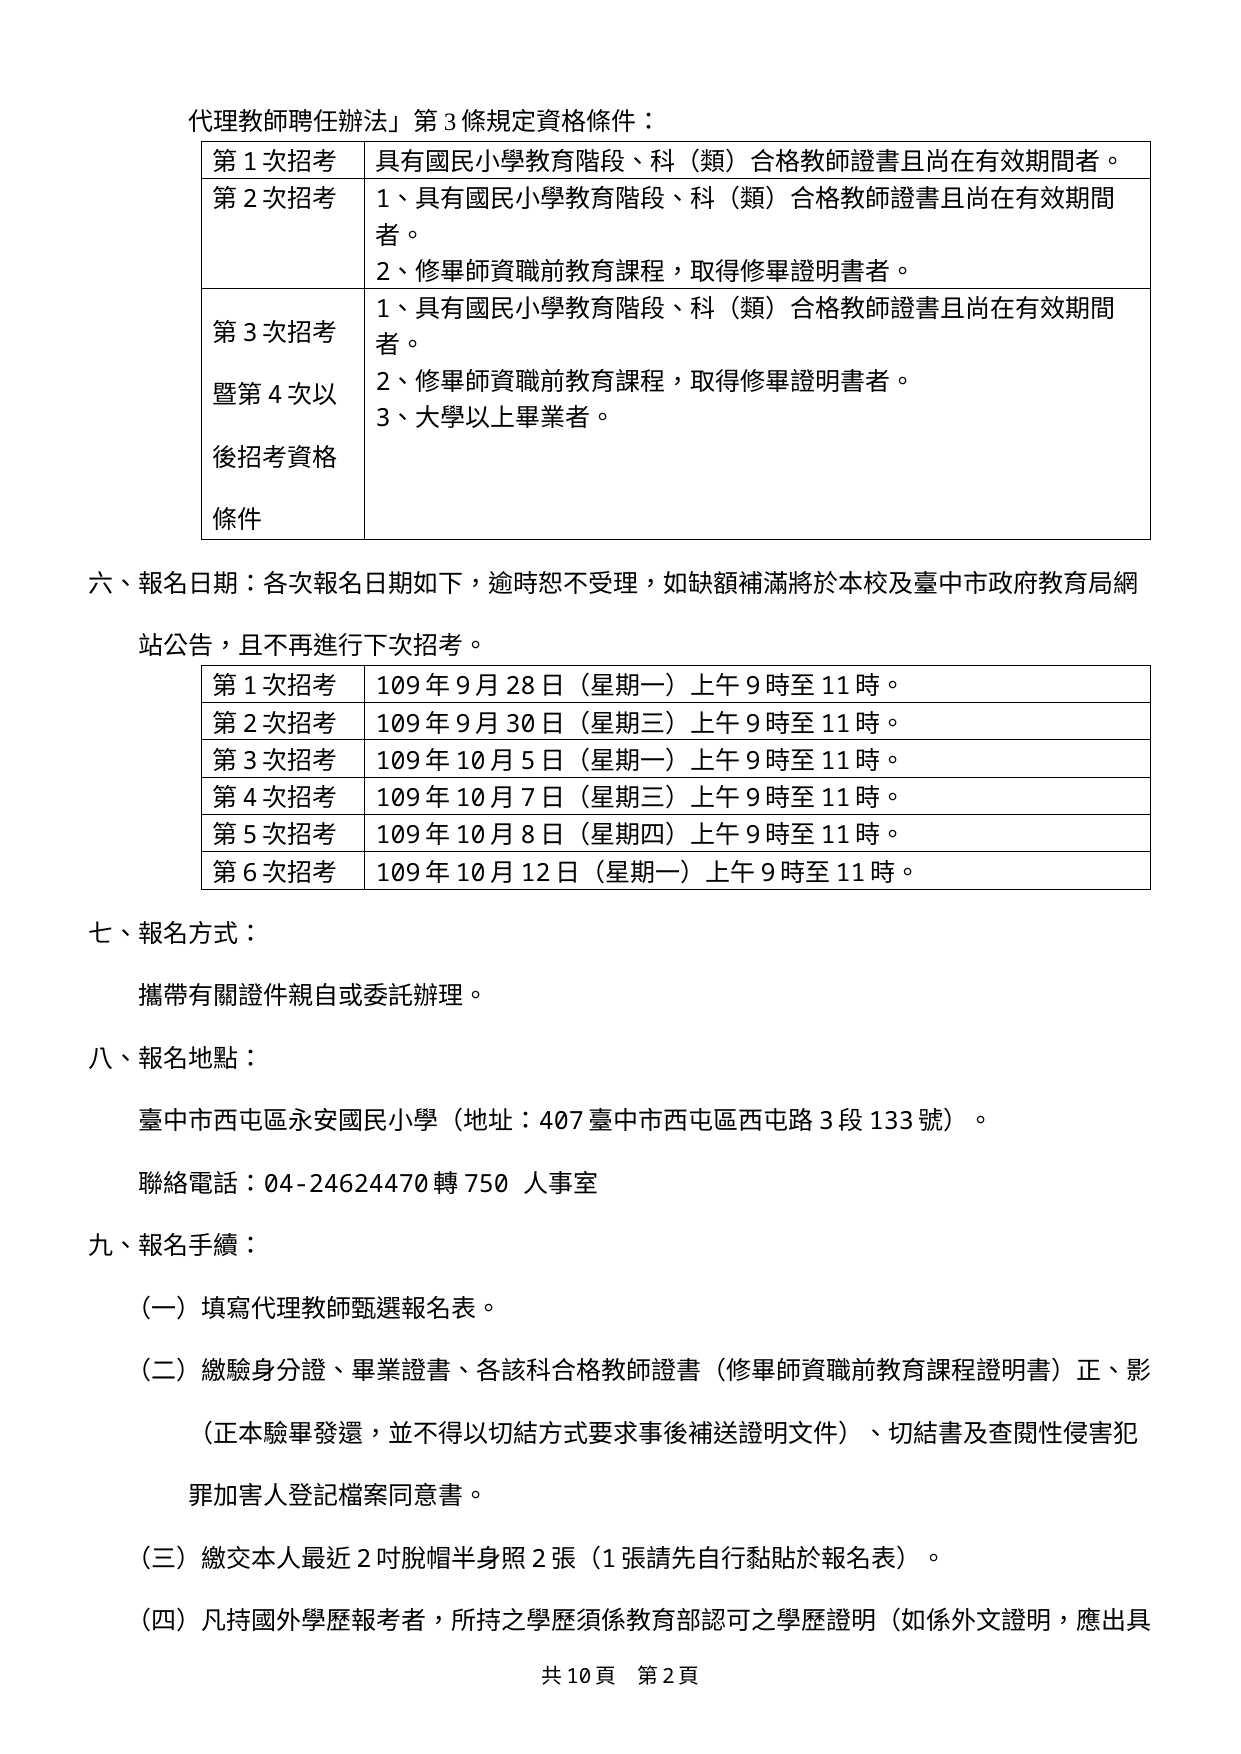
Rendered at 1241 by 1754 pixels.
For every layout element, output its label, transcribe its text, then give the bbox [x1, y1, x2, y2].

table_cell 1、具有國民小學教育階段、科（類）合格教師證書且尚在有效期間者。 2、修畢師資職前教育課程，取得修畢證明書者。 [365, 179, 1150, 288]
table_cell 109年10月5日（星期一）上午9時至11時。 [365, 740, 1150, 777]
table_header 109年9月28日（星期一）上午9時至11時。 [365, 666, 1150, 702]
table_cell 第6次招考 [202, 852, 364, 888]
text 代理教師聘任辦法」第3條規定資格條件： [189, 78, 1152, 141]
table_cell 第2次招考 [202, 179, 364, 288]
table_cell 第4次招考 [202, 778, 364, 814]
text （二）繳驗身分證、畢業證書、各該科合格教師證書（修畢師資職前教育課程證明書）正、影（正本驗畢發還，並不得以切結方式要求事後補送證明文件）、切結書及查閱性侵害犯罪加害人登記檔案同意書。 [126, 1327, 1152, 1514]
text 六、報名日期：各次報名日期如下，逾時恕不受理，如缺額補滿將於本校及臺中市政府教育局網站公告，且不再進行下次招考。 [89, 540, 1152, 665]
table_cell 109年9月30日（星期三）上午9時至11時。 [365, 703, 1150, 739]
table_cell 第3次招考 [202, 740, 364, 777]
text （一）填寫代理教師甄選報名表。 [89, 1264, 1152, 1327]
table_cell 109年10月12日（星期一）上午9時至11時。 [365, 852, 1150, 888]
table_cell 第2次招考 [202, 703, 364, 739]
table_cell 109年10月7日（星期三）上午9時至11時。 [365, 778, 1150, 814]
text （三）繳交本人最近2吋脫帽半身照2張（1張請先自行黏貼於報名表）。 [126, 1514, 1152, 1577]
table_cell 第5次招考 [202, 815, 364, 851]
text 八、報名地點： 臺中市西屯區永安國民小學（地址：407臺中市西屯區西屯路3段133號）。 [89, 1014, 1152, 1139]
table_cell 1、具有國民小學教育階段、科（類）合格教師證書且尚在有效期間者。 2、修畢師資職前教育課程，取得修畢證明書者。 3、大學以上畢業者。 [365, 289, 1150, 539]
table_header 具有國民小學教育階段、科（類）合格教師證書且尚在有效期間者。 [365, 142, 1150, 178]
table_header 第1次招考 [202, 142, 364, 178]
text （四）凡持國外學歷報考者，所持之學歷須係教育部認可之學歷證明（如係外文證明，應出具 [126, 1577, 1152, 1639]
text 聯絡電話：04-24624470轉750 人事室 [139, 1139, 1152, 1202]
table_cell 第3次招考暨第4次以後招考資格條件 [202, 289, 364, 539]
text 七、報名方式： 攜帶有關證件親自或委託辦理。 [89, 889, 1152, 1014]
table_header 第1次招考 [202, 666, 364, 702]
table_cell 109年10月8日（星期四）上午9時至11時。 [365, 815, 1150, 851]
text 九、報名手續： [89, 1202, 1152, 1264]
